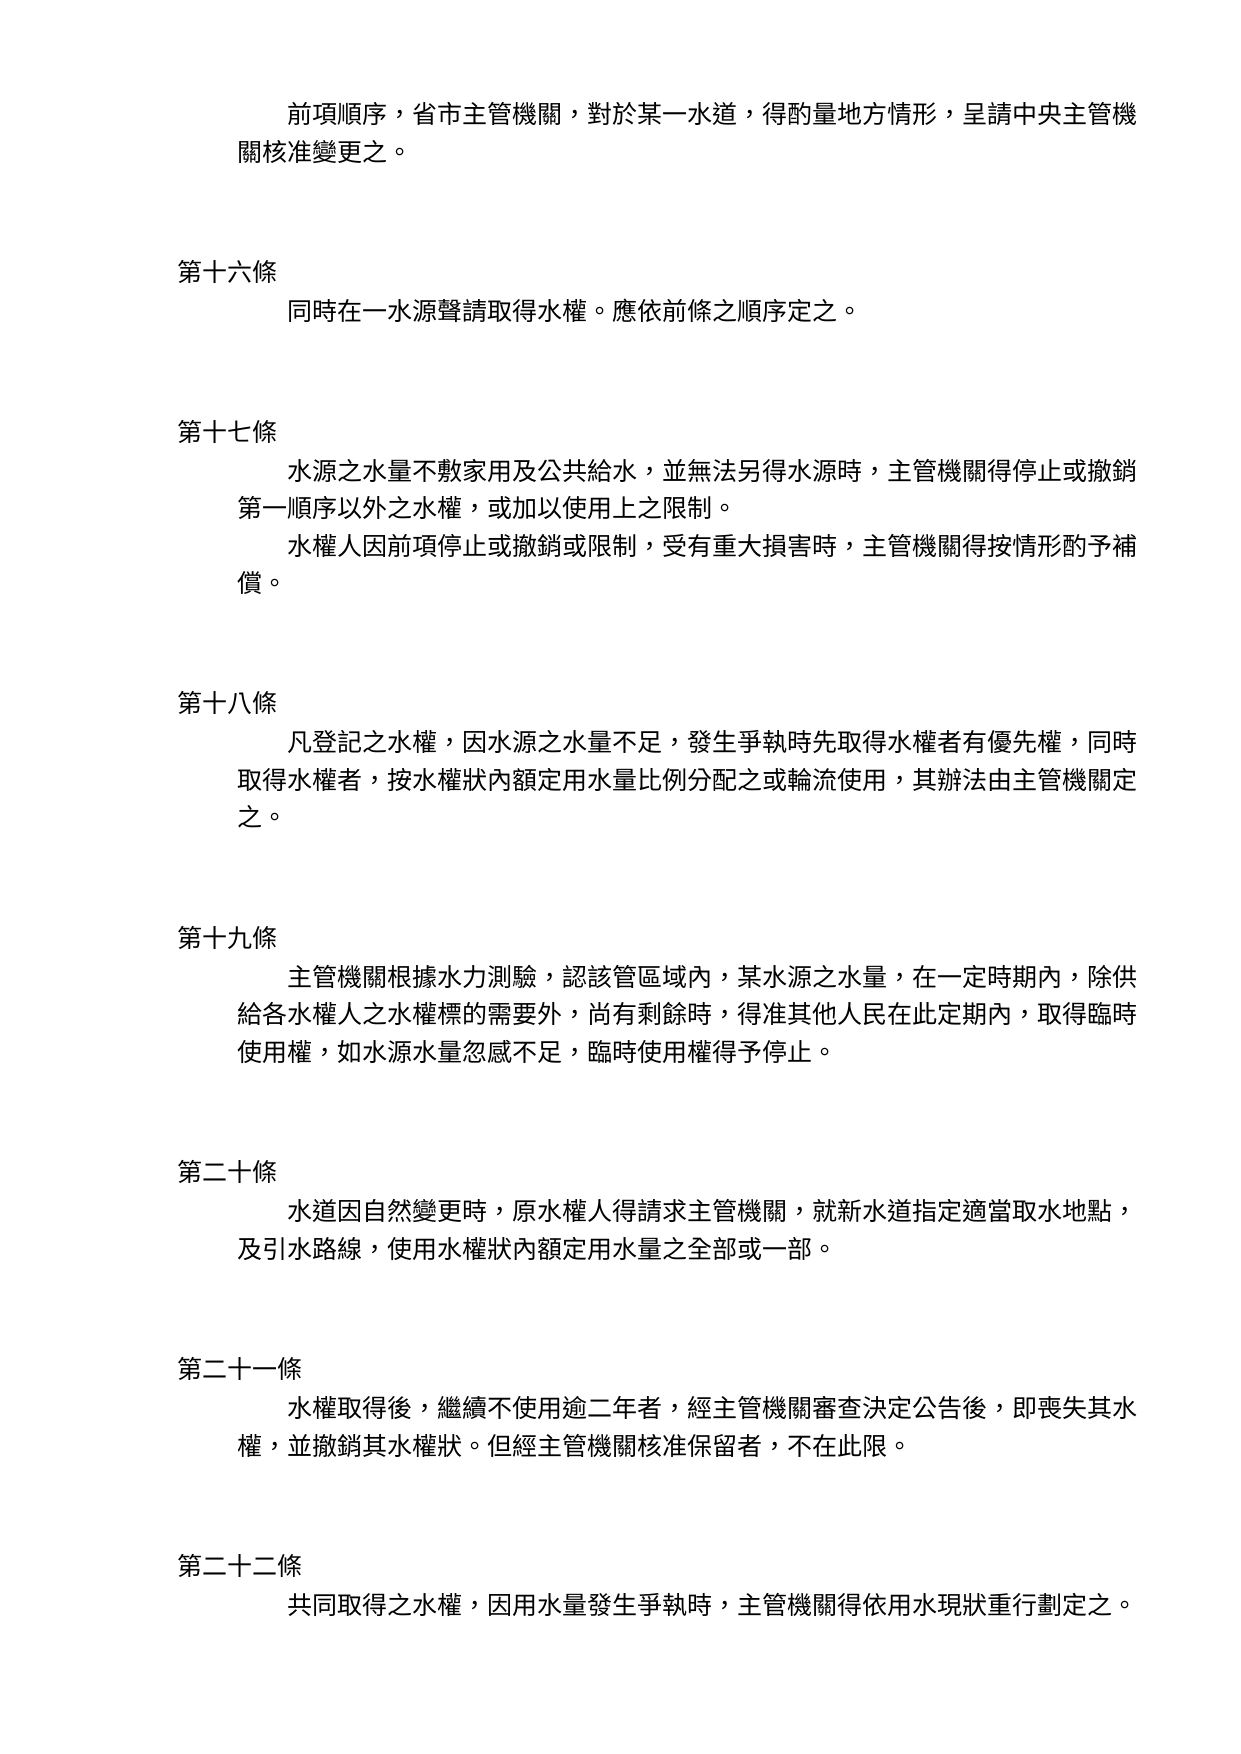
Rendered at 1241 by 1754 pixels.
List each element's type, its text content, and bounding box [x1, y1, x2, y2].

table_header [129, 408, 1156, 680]
table_header 第十八條 [176, 682, 1150, 875]
table_header [131, 682, 176, 875]
table_header 水源之水量不敷家用及公共給水，並無法另得水源時，主管機關得停止或撤銷第一順序以外之水權，或加以使用上之限制。 水權人因前項停止或撤銷或限制，受有重大損害時，主管機關得按情形酌予補償。 [236, 449, 1144, 602]
table_header 主管機關根據水力測驗，認該管區域內，某水源之水量，在一定時期內，除供給各水權人之水權標的需要外，尚有剩餘時，得准其他人民在此定期內，取得臨時使用權，如水源水量忽感不足，臨時使用權得予停止。 [236, 955, 1144, 1071]
table_header 第二十一條 [176, 1347, 1150, 1503]
table_header [84, 1346, 129, 1543]
table_header [178, 290, 236, 330]
table_header [84, 1543, 129, 1664]
table_header 第十七條 [176, 410, 1150, 641]
table_header [84, 90, 129, 249]
table_header [129, 915, 1156, 1149]
table_header 水道因自然變更時，原水權人得請求主管機關，就新水道指定適當取水地點，及引水路線，使用水權狀內額定用水量之全部或一部。 [236, 1190, 1144, 1268]
table_header [84, 680, 129, 914]
table_header [131, 1150, 176, 1307]
table_header [131, 1544, 176, 1663]
table_header [178, 1583, 236, 1624]
table_header 共同取得之水權，因用水量發生爭執時，主管機關得依用水現狀重行劃定之。 [236, 1583, 1143, 1624]
table_header [131, 410, 176, 641]
table_header [84, 915, 129, 1149]
table_header [84, 249, 129, 408]
table_header [178, 1386, 236, 1464]
table_header [84, 1149, 129, 1346]
table_header [131, 916, 176, 1110]
table_header 水權取得後，繼續不使用逾二年者，經主管機關審查決定公告後，即喪失其水權，並撤銷其水權狀。但經主管機關核准保留者，不在此限。 [236, 1386, 1144, 1464]
table_header 凡登記之水權，因水源之水量不足，發生爭執時先取得水權者有優先權，同時取得水權者，按水權狀內額定用水量比例分配之或輪流使用，其辦法由主管機關定之。 [236, 721, 1144, 836]
table_header [129, 1149, 1156, 1346]
table_header [178, 955, 236, 1071]
table_header 第十六條 [176, 250, 874, 369]
table_header [178, 1190, 236, 1268]
table_header [129, 1346, 1156, 1543]
table_header [178, 449, 236, 602]
table_header [178, 721, 236, 836]
table_header 同時在一水源聲請取得水權。應依前條之順序定之。 [236, 290, 868, 330]
table_header 第十九條 [176, 916, 1150, 1110]
table_header 第二十二條 [176, 1544, 1149, 1663]
table_header [129, 249, 881, 408]
table_header [129, 680, 1156, 914]
table_header [84, 408, 129, 680]
table_header 前項順序，省市主管機關，對於某一水道，得酌量地方情形，呈請中央主管機關核准變更之。 [236, 93, 1144, 171]
table_header 第二十條 [176, 1150, 1150, 1307]
table_header [131, 1347, 176, 1503]
table_header [129, 90, 1156, 249]
table_header [176, 91, 1150, 210]
table_header [129, 1543, 1156, 1664]
table_header [178, 93, 236, 171]
table_header [131, 91, 176, 210]
table_header [131, 250, 176, 369]
